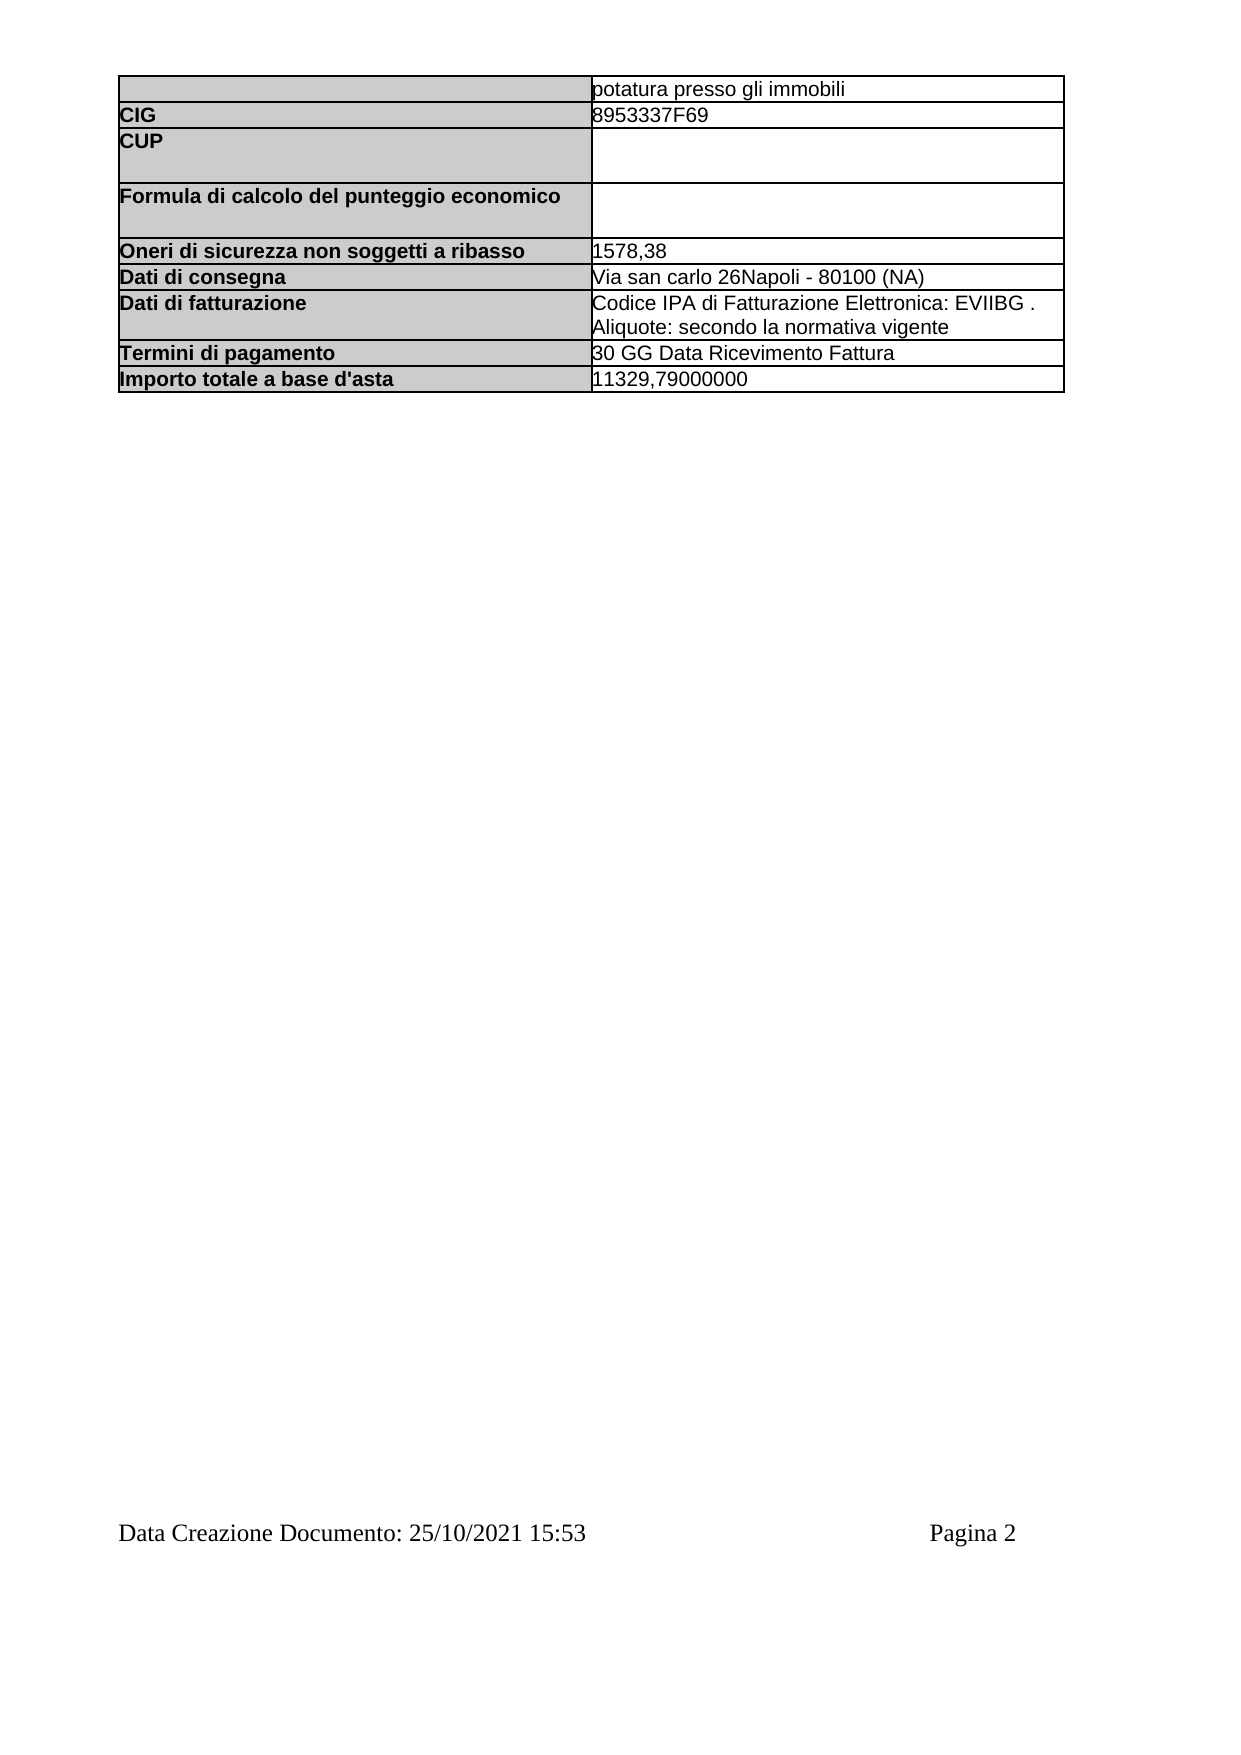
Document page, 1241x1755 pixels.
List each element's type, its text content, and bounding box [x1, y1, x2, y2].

table_cell Dati di consegna [120, 265, 591, 289]
table_cell [593, 129, 1063, 182]
table_cell [120, 77, 591, 101]
table_cell Oneri di sicurezza non soggetti a ribasso [120, 239, 591, 263]
table_cell 1578,38 [593, 239, 1063, 263]
table_cell 8953337F69 [593, 103, 1063, 127]
table_cell Formula di calcolo del punteggio economico [120, 184, 591, 237]
table_cell potatura presso gli immobili [593, 77, 1063, 101]
table_cell 11329,79000000 [593, 367, 1063, 391]
table_cell Termini di pagamento [120, 341, 591, 365]
table_cell CIG [120, 103, 591, 127]
table_cell [593, 184, 1063, 237]
table_cell Codice IPA di Fatturazione Elettronica: EVIIBG . Aliquote: secondo la normativa vigente [593, 291, 1063, 339]
table_cell Importo totale a base d'asta [120, 367, 591, 391]
table_cell Dati di fatturazione [120, 291, 591, 339]
table_cell Via san carlo 26Napoli - 80100 (NA) [593, 265, 1063, 289]
table_cell 30 GG Data Ricevimento Fattura [593, 341, 1063, 365]
table_cell CUP [120, 129, 591, 182]
